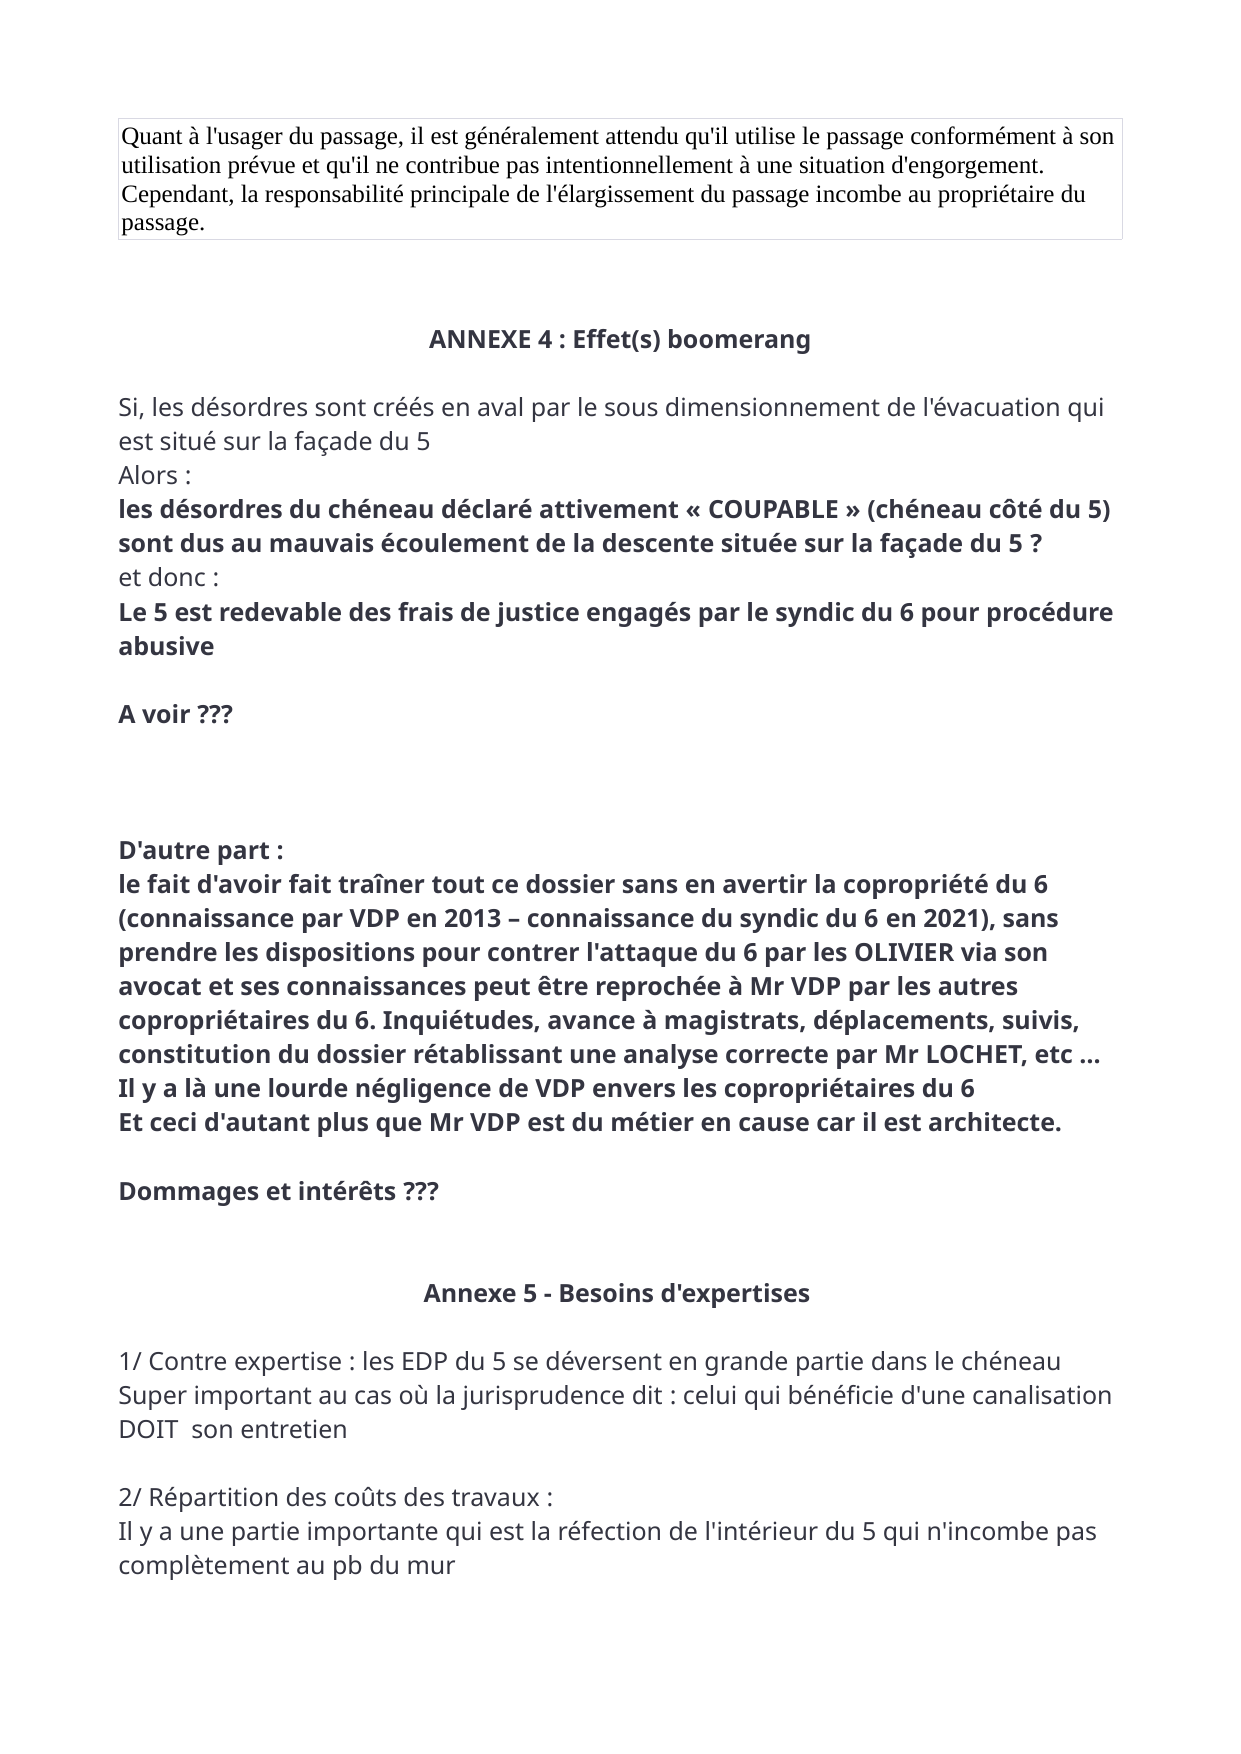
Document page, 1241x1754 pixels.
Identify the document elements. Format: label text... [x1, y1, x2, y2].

text Quant à l'usager du passage, il est généralement attendu qu'il utilise le passage conformément à son utilisation prévue et qu'il ne contribue pas intentionnellement à une situation d'engorgement. Cependant, la responsabilité principale de l'élargissement du passage incombe au propriétaire du passage. [119, 119, 1122, 239]
text Le 5 est redevable des frais de justice engagés par le syndic du 6 pour procédure abusive [118, 594, 1122, 662]
text Il y a une partie importante qui est la réfection de l'intérieur du 5 qui n'incombe pas complètement au pb du mur [118, 1514, 1122, 1582]
text A voir ??? [118, 696, 1122, 730]
text Si, les désordres sont créés en aval par le sous dimensionnement de l'évacuation qui est situé sur la façade du 5 [118, 390, 1122, 458]
text Et ceci d'autant plus que Mr VDP est du métier en cause car il est architecte. [118, 1105, 1122, 1139]
text 2/ Répartition des coûts des travaux : [118, 1480, 1122, 1514]
text Il y a là une lourde négligence de VDP envers les copropriétaires du 6 [118, 1071, 1122, 1105]
text D'autre part : [118, 833, 1122, 867]
text les désordres du chéneau déclaré attivement « COUPABLE » (chéneau côté du 5) sont dus au mauvais écoulement de la descente située sur la façade du 5 ? [118, 492, 1122, 560]
text ANNEXE 4 : Effet(s) boomerang [118, 322, 1122, 356]
text Annexe 5 - Besoins d'expertises [118, 1275, 1122, 1309]
text Super important au cas où la jurisprudence dit : celui qui bénéficie d'une canalisation DOIT son entretien [118, 1378, 1122, 1446]
text le fait d'avoir fait traîner tout ce dossier sans en avertir la copropriété du 6 (connaissance par VDP en 2013 – connaissance du syndic du 6 en 2021), sans prendre les dispositions pour contrer l'attaque du 6 par les OLIVIER via son avocat et ses connaissances peut être reprochée à Mr VDP par les autres copropriétaires du 6. Inquiétudes, avance à magistrats, déplacements, suivis, constitution du dossier rétablissant une analyse correcte par Mr LOCHET, etc … [118, 867, 1122, 1071]
text et donc : [118, 560, 1122, 594]
text Alors : [118, 458, 1122, 492]
text Dommages et intérêts ??? [118, 1173, 1122, 1207]
text 1/ Contre expertise : les EDP du 5 se déversent en grande partie dans le chéneau [118, 1343, 1122, 1378]
